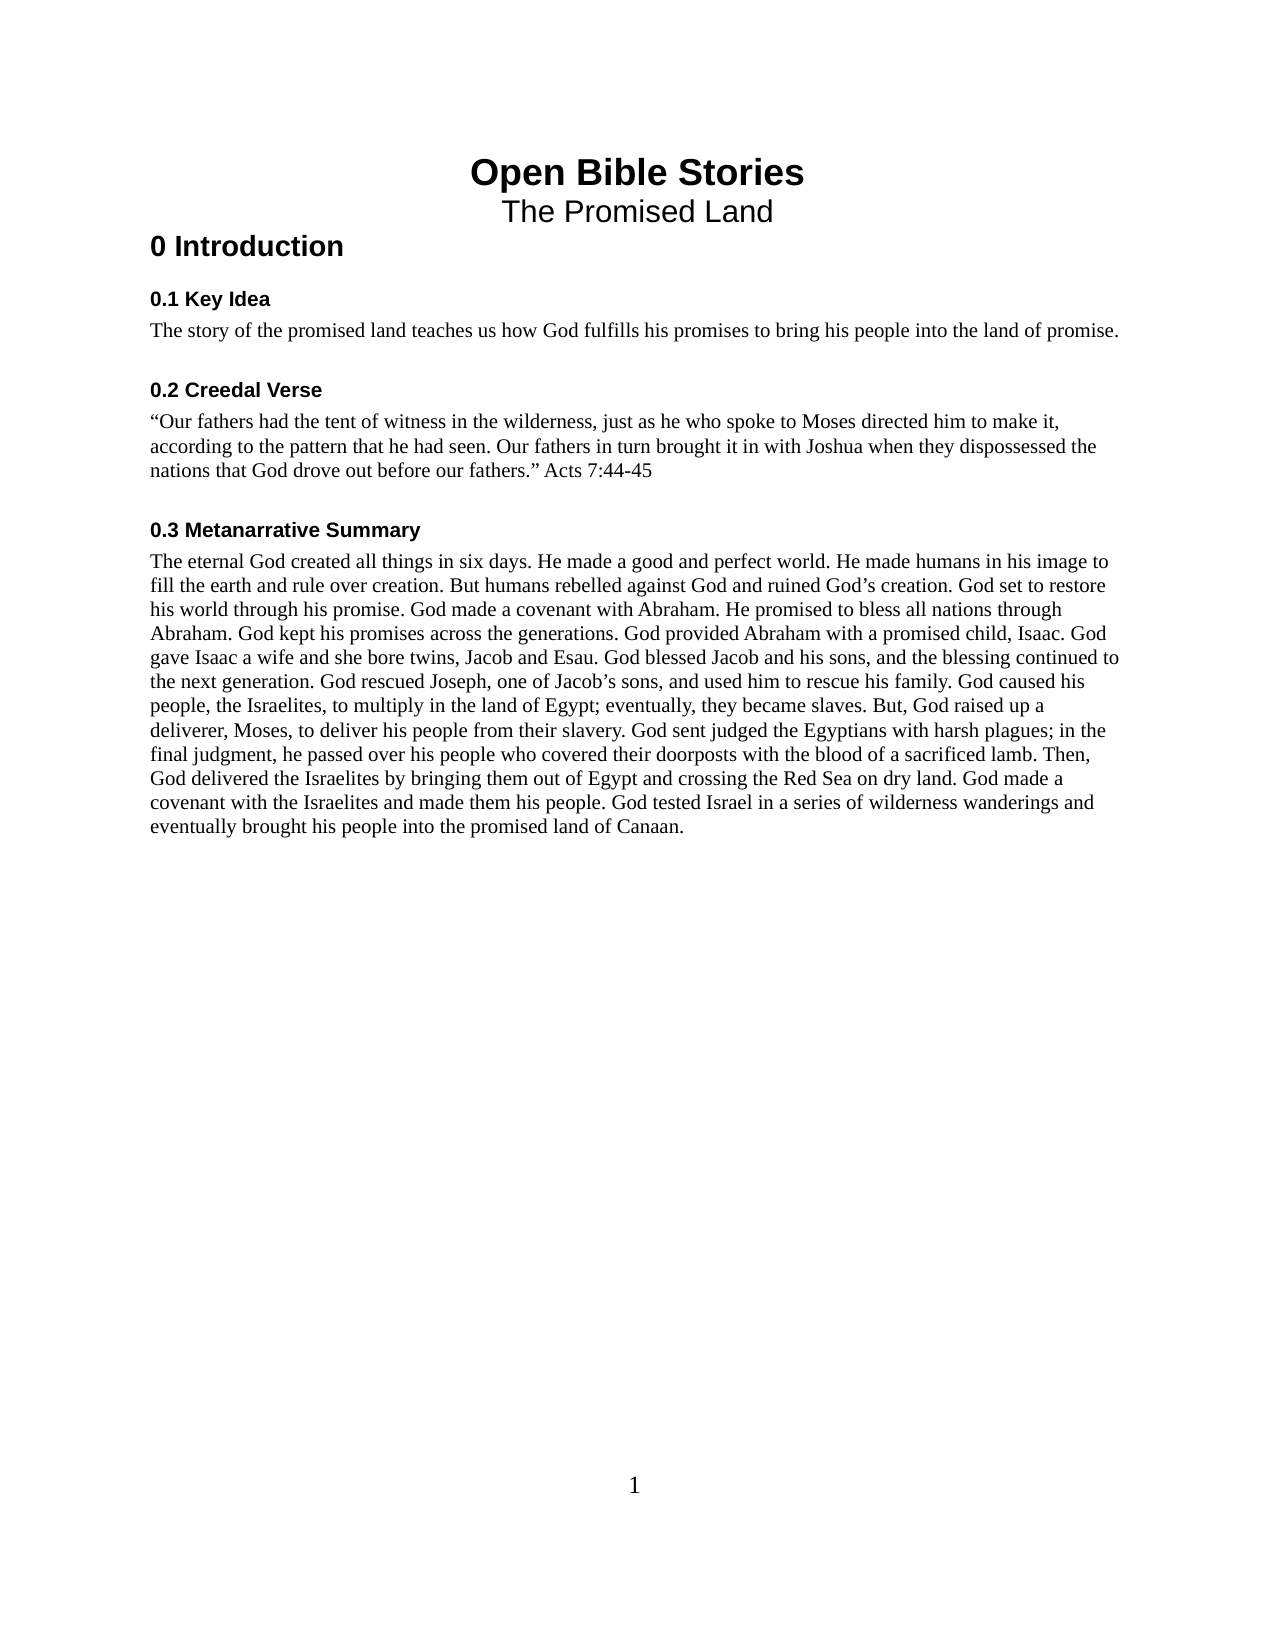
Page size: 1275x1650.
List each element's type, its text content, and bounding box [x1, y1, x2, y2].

subtitle 0 Introduction [150, 229, 1125, 263]
title Open Bible Stories [150, 150, 1125, 193]
subtitle 0.3 Metanarrative Summary [150, 518, 1125, 542]
subtitle The Promised Land [150, 193, 1125, 229]
text The story of the promised land teaches us how God fulfills his promises to bring his people into the land of promise. [150, 318, 1125, 342]
subtitle 0.1 Key Idea [150, 287, 1125, 311]
text “Our fathers had the tent of witness in the wilderness, just as he who spoke to Moses directed him to make it, according to the pattern that he had seen. Our fathers in turn brought it in with Joshua when they dispossessed the nations that God drove out before our fathers.” Acts 7:44-45 [150, 409, 1125, 482]
text The eternal God created all things in six days. He made a good and perfect world. He made humans in his image to fill the earth and rule over creation. But humans rebelled against God and ruined God’s creation. God set to restore his world through his promise. God made a covenant with Abraham. He promised to bless all nations through Abraham. God kept his promises across the generations. God provided Abraham with a promised child, Isaac. God gave Isaac a wife and she bore twins, Jacob and Esau. God blessed Jacob and his sons, and the blessing continued to the next generation. God rescued Joseph, one of Jacob’s sons, and used him to rescue his family. God caused his people, the Israelites, to multiply in the land of Egypt; eventually, they became slaves. But, God raised up a deliverer, Moses, to deliver his people from their slavery. God sent judged the Egyptians with harsh plagues; in the final judgment, he passed over his people who covered their doorposts with the blood of a sacrificed lamb. Then, God delivered the Israelites by bringing them out of Egypt and crossing the Red Sea on dry land. God made a covenant with the Israelites and made them his people. God tested Israel in a series of wilderness wanderings and eventually brought his people into the promised land of Canaan. [150, 549, 1125, 838]
subtitle 0.2 Creedal Verse [150, 378, 1125, 402]
